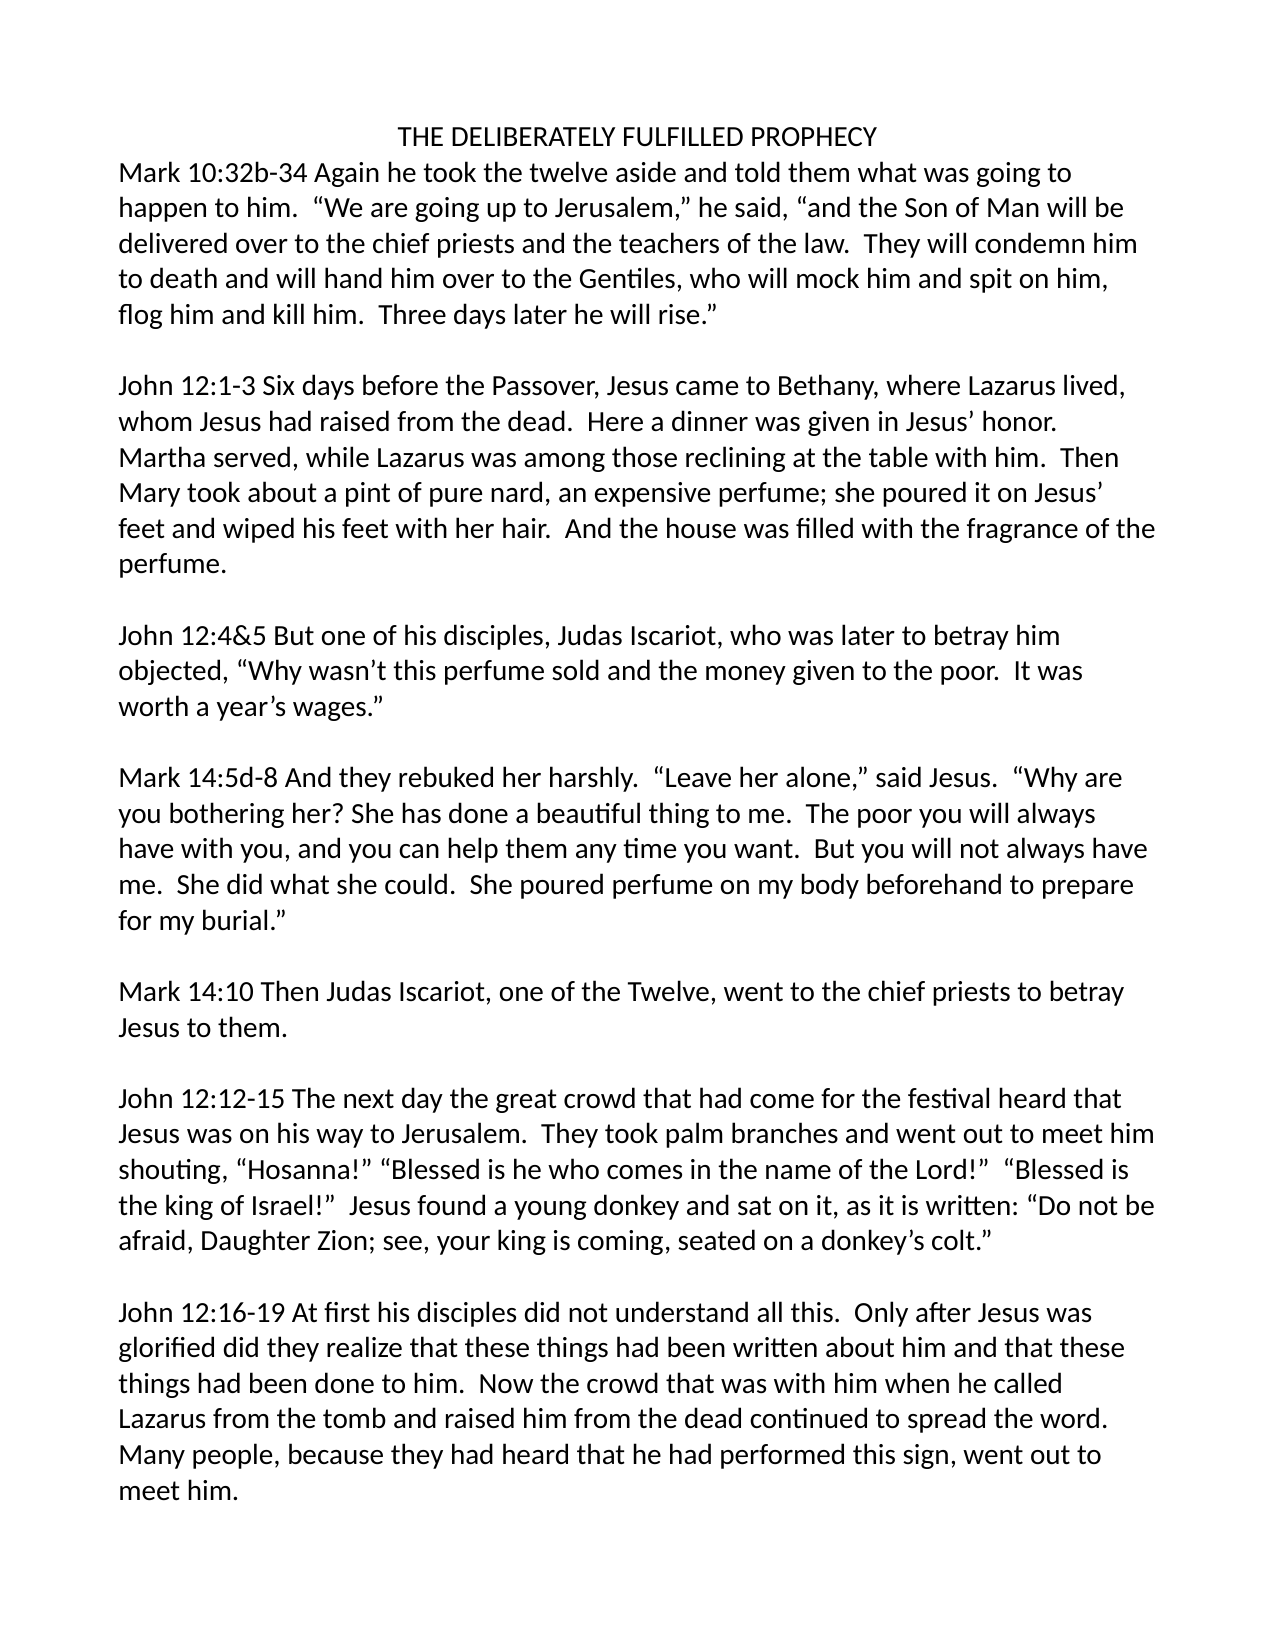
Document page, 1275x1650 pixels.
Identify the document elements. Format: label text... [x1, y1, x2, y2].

text THE DELIBERATELY FULFILLED PROPHECY [118, 118, 1157, 154]
text John 12:16-19 At first his disciples did not understand all this. Only after Jesus was glorified did they realize that these things had been written about him and that these things had been done to him. Now the crowd that was with him when he called Lazarus from the tomb and raised him from the dead continued to spread the word. [118, 1294, 1157, 1436]
text John 12:4&5 But one of his disciples, Judas Iscariot, who was later to betray him objected, “Why wasn’t this perfume sold and the money given to the poor. It was worth a year’s wages.” [118, 617, 1157, 724]
text Mark 14:10 Then Judas Iscariot, one of the Twelve, went to the chief priests to betray Jesus to them. [118, 973, 1157, 1044]
text John 12:1-3 Six days before the Passover, Jesus came to Bethany, where Lazarus lived, whom Jesus had raised from the dead. Here a dinner was given in Jesus’ honor. Martha served, while Lazarus was among those reclining at the table with him. Then Mary took about a pint of pure nard, an expensive perfume; she poured it on Jesus’ feet and wiped his feet with her hair. And the house was filled with the fragrance of the perfume. [118, 367, 1157, 581]
text Many people, because they had heard that he had performed this sign, went out to meet him. [118, 1436, 1157, 1507]
text Mark 14:5d-8 And they rebuked her harshly. “Leave her alone,” said Jesus. “Why are you bothering her? She has done a beautiful thing to me. The poor you will always have with you, and you can help them any time you want. But you will not always have me. She did what she could. She poured perfume on my body beforehand to prepare for my burial.” [118, 759, 1157, 937]
text Mark 10:32b-34 Again he took the twelve aside and told them what was going to happen to him. “We are going up to Jerusalem,” he said, “and the Son of Man will be delivered over to the chief priests and the teachers of the law. They will condemn him to death and will hand him over to the Gentiles, who will mock him and spit on him, flog him and kill him. Three days later he will rise.” [118, 154, 1157, 332]
text John 12:12-15 The next day the great crowd that had come for the festival heard that Jesus was on his way to Jerusalem. They took palm branches and went out to meet him shouting, “Hosanna!” “Blessed is he who comes in the name of the Lord!” “Blessed is the king of Israel!” Jesus found a young donkey and sat on it, as it is written: “Do not be afraid, Daughter Zion; see, your king is coming, seated on a donkey’s colt.” [118, 1080, 1157, 1258]
